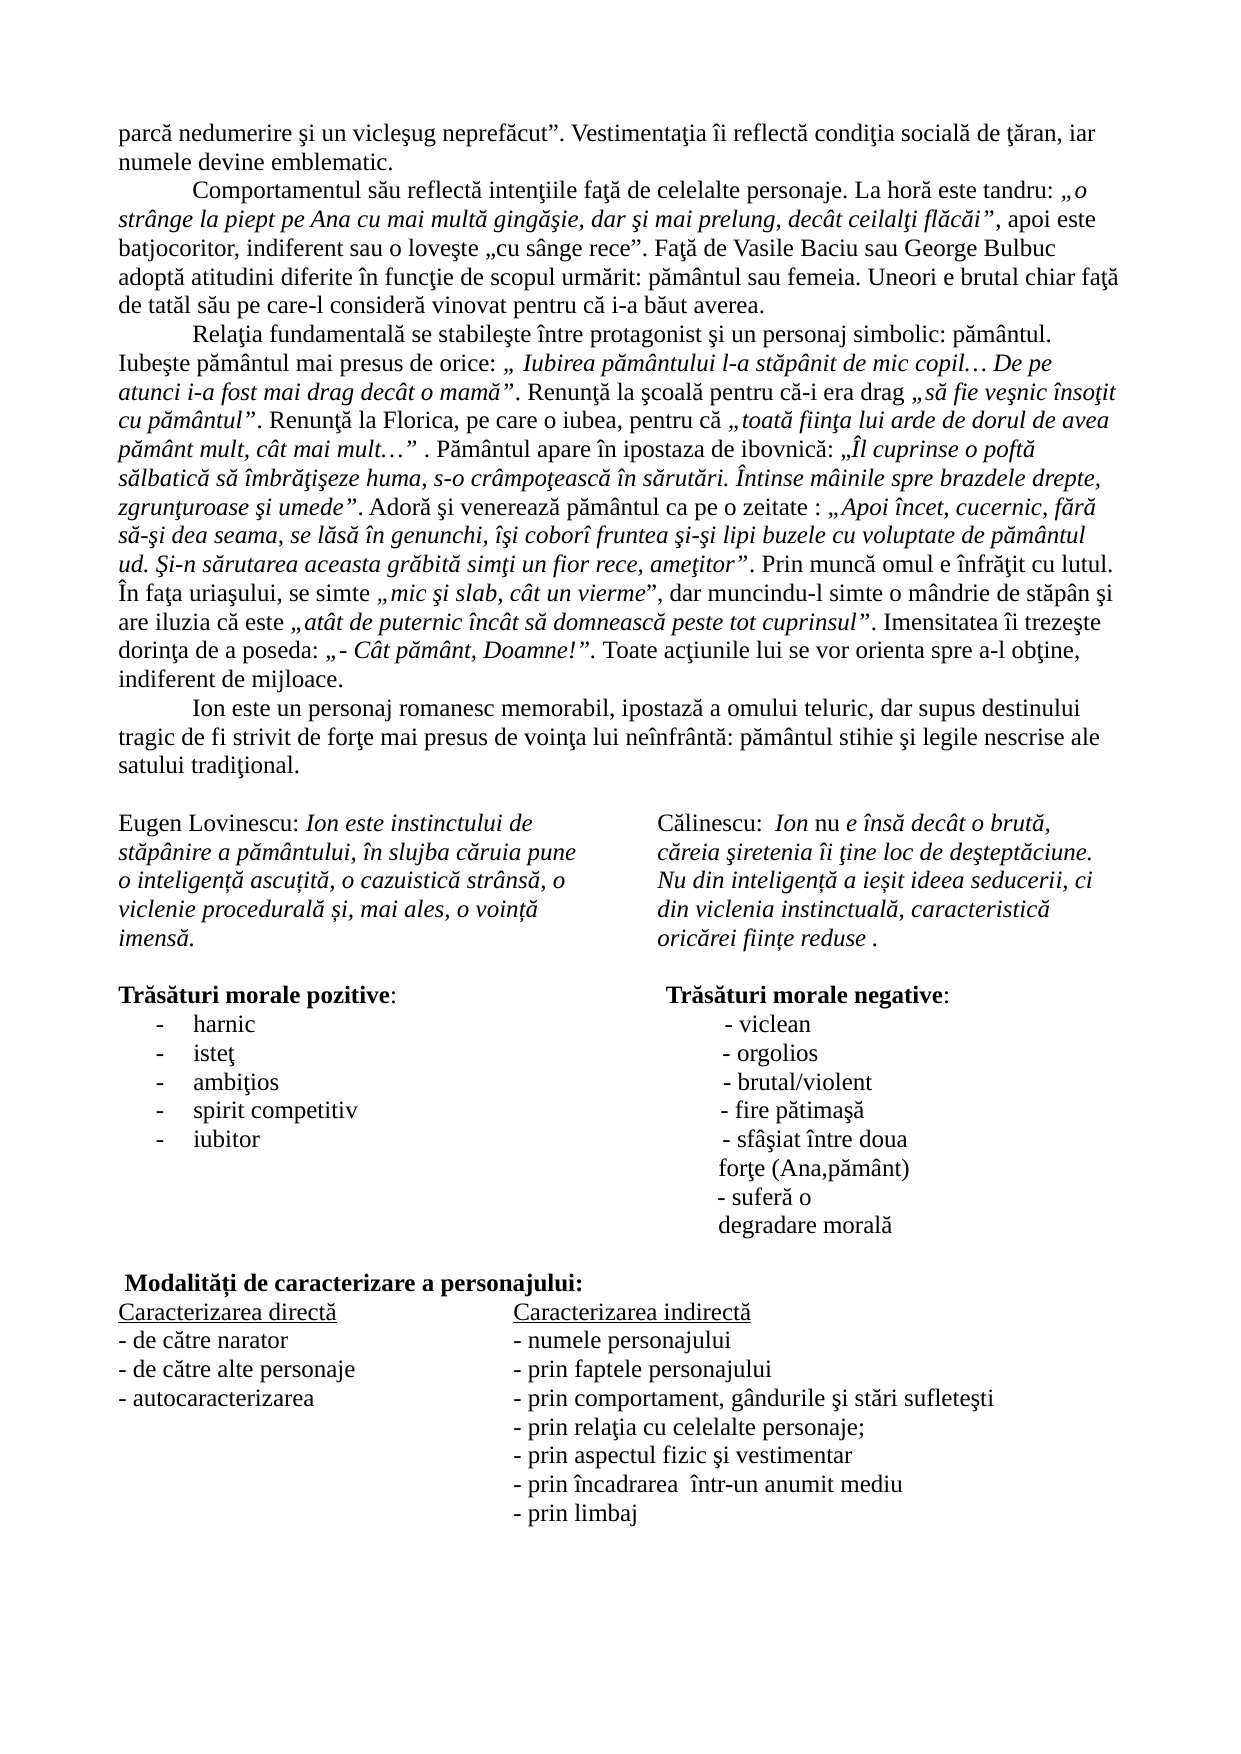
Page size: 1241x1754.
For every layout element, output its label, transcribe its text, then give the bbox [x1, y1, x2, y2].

text Relaţia fundamentală se stabileşte între protagonist şi un personaj simbolic: pământul. Iubeşte pământul mai presus de orice: „ Iubirea pământului l-a stăpânit de mic copil… De pe atunci i-a fost mai drag decât o mamă”. Renunţă la şcoală pentru că-i era drag „să fie veşnic însoţit cu pământul”. Renunţă la Florica, pe care o iubea, pentru că „toată fiinţa lui arde de dorul de avea pământ mult, cât mai mult…” . Pământul apare în ipostaza de ibovnică: „Îl cuprinse o poftă sălbatică să îmbrăţişeze huma, s-o crâmpoţească în sărutări. Întinse mâinile spre brazdele drepte, zgrunţuroase şi umede”. Adoră şi venerează pământul ca pe o zeitate : „Apoi încet, cucernic, fără să-şi dea seama, se lăsă în genunchi, îşi coborî fruntea şi-şi lipi buzele cu voluptate de pământul ud. Şi-n sărutarea aceasta grăbită simţi un fior rece, ameţitor”. Prin muncă omul e înfrăţit cu lutul. În faţa uriaşului, se simte „mic şi slab, cât un vierme”, dar muncindu-l simte o mândrie de stăpân şi are iluzia că este „atât de puternic încât să domnească peste tot cuprinsul”. Imensitatea îi trezeşte dorinţa de a poseda: „- Cât pământ, Doamne!”. Toate acţiunile lui se vor orienta spre a-l obţine, indiferent de mijloace. [118, 319, 1122, 693]
table_header Caracterizarea directă [107, 1297, 502, 1326]
text Modalități de caracterizare a personajului: [118, 1268, 1122, 1297]
text degradare morală [118, 1211, 1122, 1239]
list spirit competitiv - fire pătimaşă [156, 1096, 1122, 1124]
list harnic - viclean [156, 1009, 1122, 1038]
text Comportamentul său reflectă intenţiile faţă de celelalte personaje. La horă este tandru: „o strânge la piept pe Ana cu mai multă gingăşie, dar şi mai prelung, decât ceilalţi flăcăi”, apoi este batjocoritor, indiferent sau o loveşte „cu sânge rece”. Faţă de Vasile Baciu sau George Bulbuc adoptă atitudini diferite în funcţie de scopul urmărit: pământul sau femeia. Uneori e brutal chiar faţă de tatăl său pe care-l consideră vinovat pentru că i-a băut averea. [118, 176, 1122, 319]
table_cell - numele personajului - prin faptele personajului - prin comportament, gândurile şi stări sufleteşti - prin relaţia cu celelalte personaje; - prin aspectul fizic şi vestimentar - prin încadrarea într-un anumit mediu - prin limbaj [502, 1326, 1021, 1556]
text Călinescu: Ion nu e însă decât o brută, căreia şiretenia îi ţine loc de deşteptăciune. Nu din inteligență a ieșit ideea seducerii, ci din viclenia instinctuală, caracteristică oricărei ființe reduse . [657, 808, 1122, 952]
list isteţ - orgolios [156, 1038, 1122, 1067]
text Eugen Lovinescu: Ion este instinctului de stăpânire a pământului, în slujba căruia pune o inteligență ascuțită, o cazuistică strânsă, o viclenie procedurală și, mai ales, o voință imensă. [118, 808, 583, 952]
text Trăsături morale pozitive: Trăsături morale negative: [118, 981, 1122, 1009]
list iubitor - sfâşiat între doua [156, 1124, 1122, 1153]
text parcă nedumerire şi un vicleşug neprefăcut”. Vestimentaţia îi reflectă condiţia socială de ţăran, iar numele devine emblematic. [118, 118, 1122, 176]
table_cell - de către narator - de către alte personaje - autocaracterizarea [107, 1326, 502, 1556]
text - suferă o [118, 1182, 1122, 1211]
text forţe (Ana,pământ) [118, 1153, 1122, 1182]
text Ion este un personaj romanesc memorabil, ipostază a omului teluric, dar supus destinului tragic de fi strivit de forţe mai presus de voinţa lui neînfrântă: pământul stihie şi legile nescrise ale satului tradiţional. [118, 693, 1122, 779]
table_header Caracterizarea indirectă [502, 1297, 1021, 1326]
list ambiţios - brutal/violent [156, 1067, 1122, 1096]
